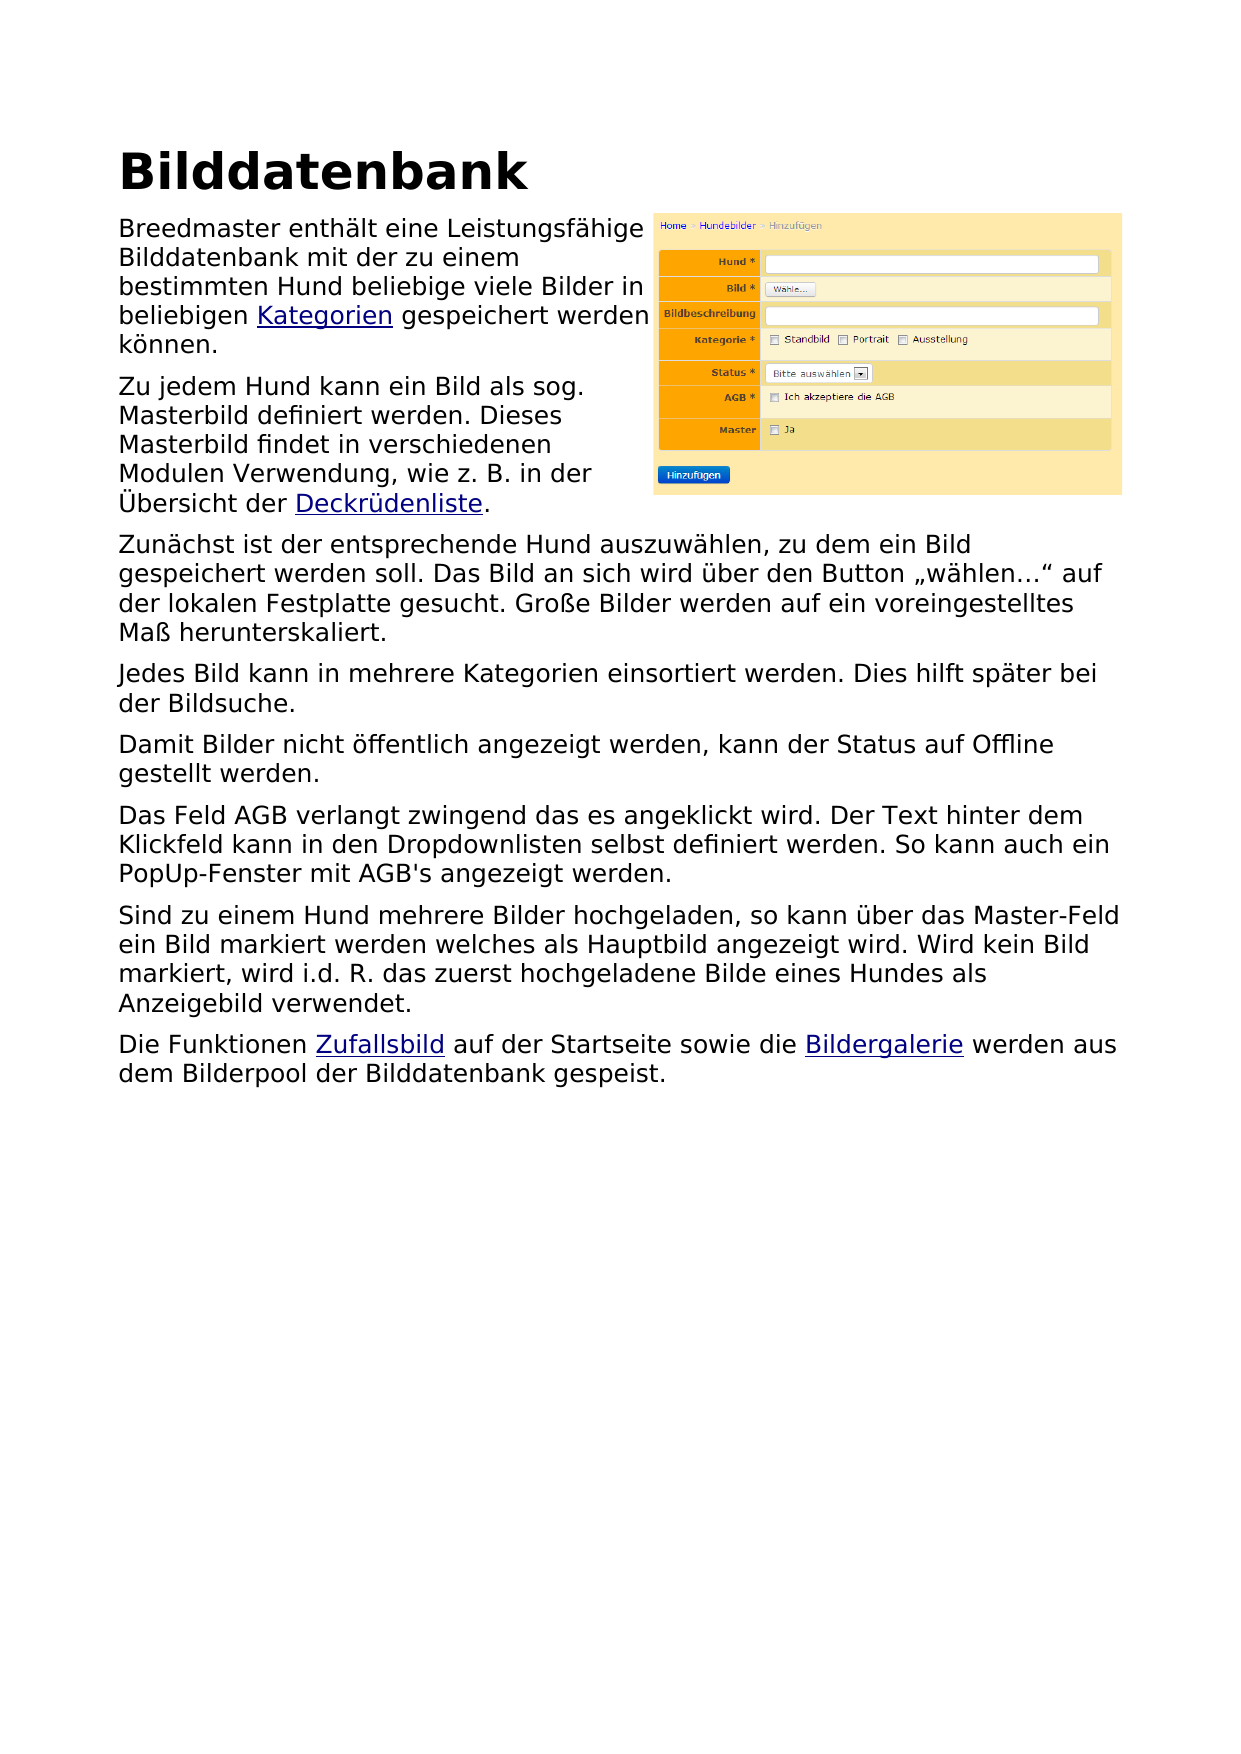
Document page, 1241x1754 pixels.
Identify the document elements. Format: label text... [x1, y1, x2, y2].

text Zu jedem Hund kann ein Bild als sog. Masterbild definiert werden. Dieses Masterbild findet in verschiedenen Modulen Verwendung, wie z. B. in der Übersicht der Deckrüdenliste. [118, 372, 1122, 518]
text Sind zu einem Hund mehrere Bilder hochgeladen, so kann über das Master-Feld ein Bild markiert werden welches als Hauptbild angezeigt wird. Wird kein Bild markiert, wird i.d. R. das zuerst hochgeladene Bilde eines Hundes als Anzeigebild verwendet. [118, 901, 1122, 1018]
text Breedmaster enthält eine Leistungsfähige Bilddatenbank mit der zu einem bestimmten Hund beliebige viele Bilder in beliebigen Kategorien gespeichert werden können. [118, 214, 653, 360]
text Das Feld AGB verlangt zwingend das es angeklickt wird. Der Text hinter dem Klickfeld kann in den Dropdownlisten selbst definiert werden. So kann auch ein PopUp-Fenster mit AGB's angezeigt werden. [118, 801, 1122, 889]
text Jedes Bild kann in mehrere Kategorien einsortiert werden. Dies hilft später bei der Bildsuche. [118, 660, 1122, 718]
text Damit Bilder nicht öffentlich angezeigt werden, kann der Status auf Offline gestellt werden. [118, 731, 1122, 789]
subtitle Bilddatenbank [118, 143, 1122, 201]
picture [653, 213, 1123, 495]
text Die Funktionen Zufallsbild auf der Startseite sowie die Bildergalerie werden aus dem Bilderpool der Bilddatenbank gespeist. [118, 1031, 1122, 1089]
text Zunächst ist der entsprechende Hund auszuwählen, zu dem ein Bild gespeichert werden soll. Das Bild an sich wird über den Button „wählen…“ auf der lokalen Festplatte gesucht. Große Bilder werden auf ein voreingestelltes Maß herunterskaliert. [118, 531, 1122, 647]
